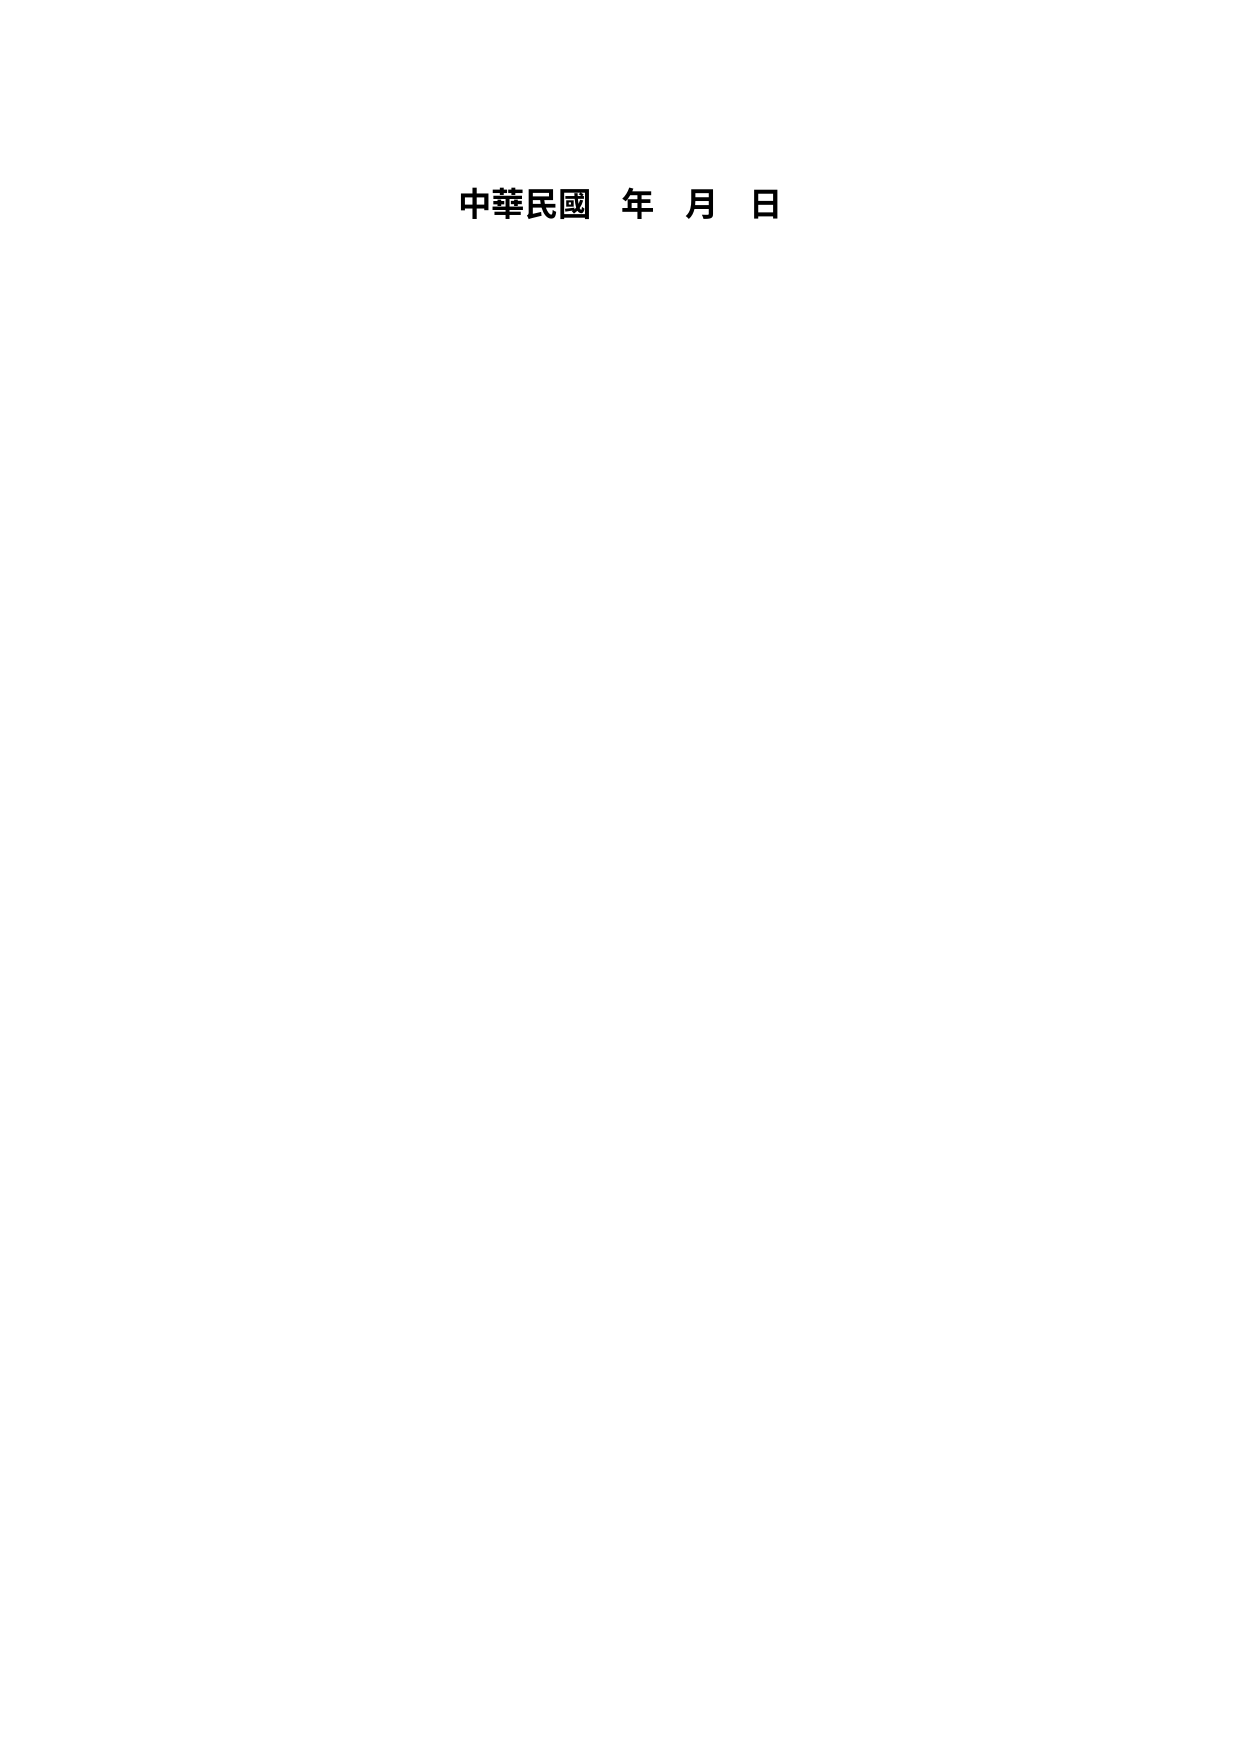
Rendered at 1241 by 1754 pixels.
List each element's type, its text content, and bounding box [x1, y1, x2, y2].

text 中華民國 年 月 日 [75, 164, 1165, 239]
